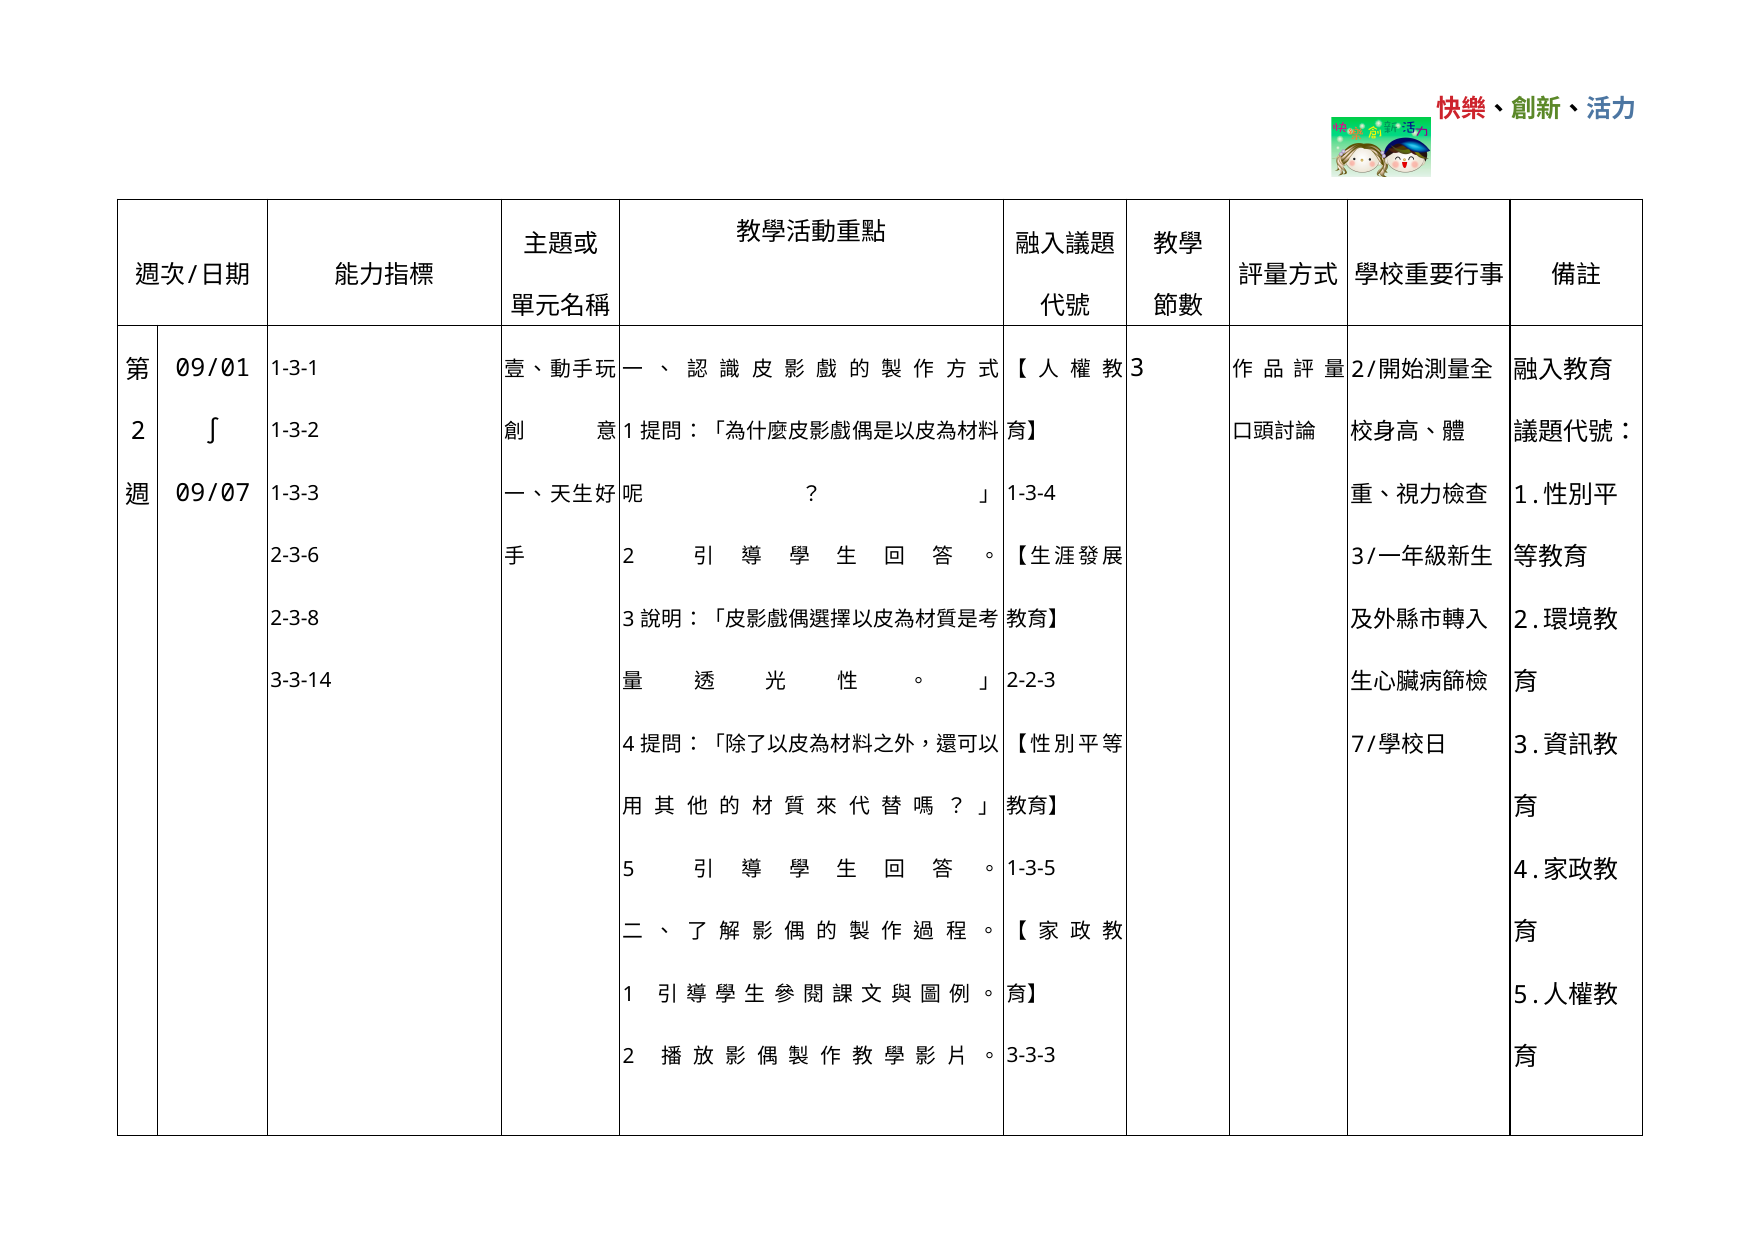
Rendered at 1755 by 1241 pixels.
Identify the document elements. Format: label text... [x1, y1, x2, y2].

table_header 能力指標 [268, 200, 501, 324]
table_header 學校重要行事 [1348, 200, 1509, 324]
table_cell 第 2 週 [118, 326, 157, 1135]
table_header 主題或 單元名稱 [502, 200, 619, 324]
table_cell 【人權教育】 1-3-4 【生涯發展教育】 2-2-3 【性別平等教育】 1-3-5 【家政教育】 3-3-3 [1004, 326, 1126, 1135]
table_cell 一、認識皮影戲的製作方式 1 提問：「為什麼皮影戲偶是以皮為材料呢？」 2 引導學生回答。 3 說明：「皮影戲偶選擇以皮為材質是考量透光性。」 4 提問：「除了以皮為材料之外，還可以用其他的材質來代替嗎？」 5 引導學生回答。 二、了解影偶的製作過程。 1 引導學生參閱課文與圖例。 2 播放影偶製作教學影片。 [620, 326, 1003, 1135]
table_cell 09/01 ∫ 09/07 [158, 326, 267, 1135]
table_header 備註 [1511, 200, 1642, 324]
table_cell 作品評量 口頭討論 [1230, 326, 1347, 1135]
table_header 教學活動重點 [620, 200, 1003, 324]
table_cell 2/開始測量全校身高、體重、視力檢查 3/一年級新生及外縣市轉入生心臟病篩檢 7/學校日 [1348, 326, 1509, 1135]
table_header 評量方式 [1230, 200, 1347, 324]
table_cell 融入教育 議題代號： 1.性別平等教育 2.環境教育 3.資訊教育 4.家政教育 5.人權教育 [1511, 326, 1642, 1135]
table_cell 壹、動手玩創意 一、天生好手 [502, 326, 619, 1135]
table_cell 1-3-1 1-3-2 1-3-3 2-3-6 2-3-8 3-3-14 [268, 326, 501, 1135]
table_cell 3 [1127, 326, 1229, 1135]
table_header 融入議題 代號 [1004, 200, 1126, 324]
table_header 教學 節數 [1127, 200, 1229, 324]
table_header 週次/日期 [118, 200, 267, 324]
